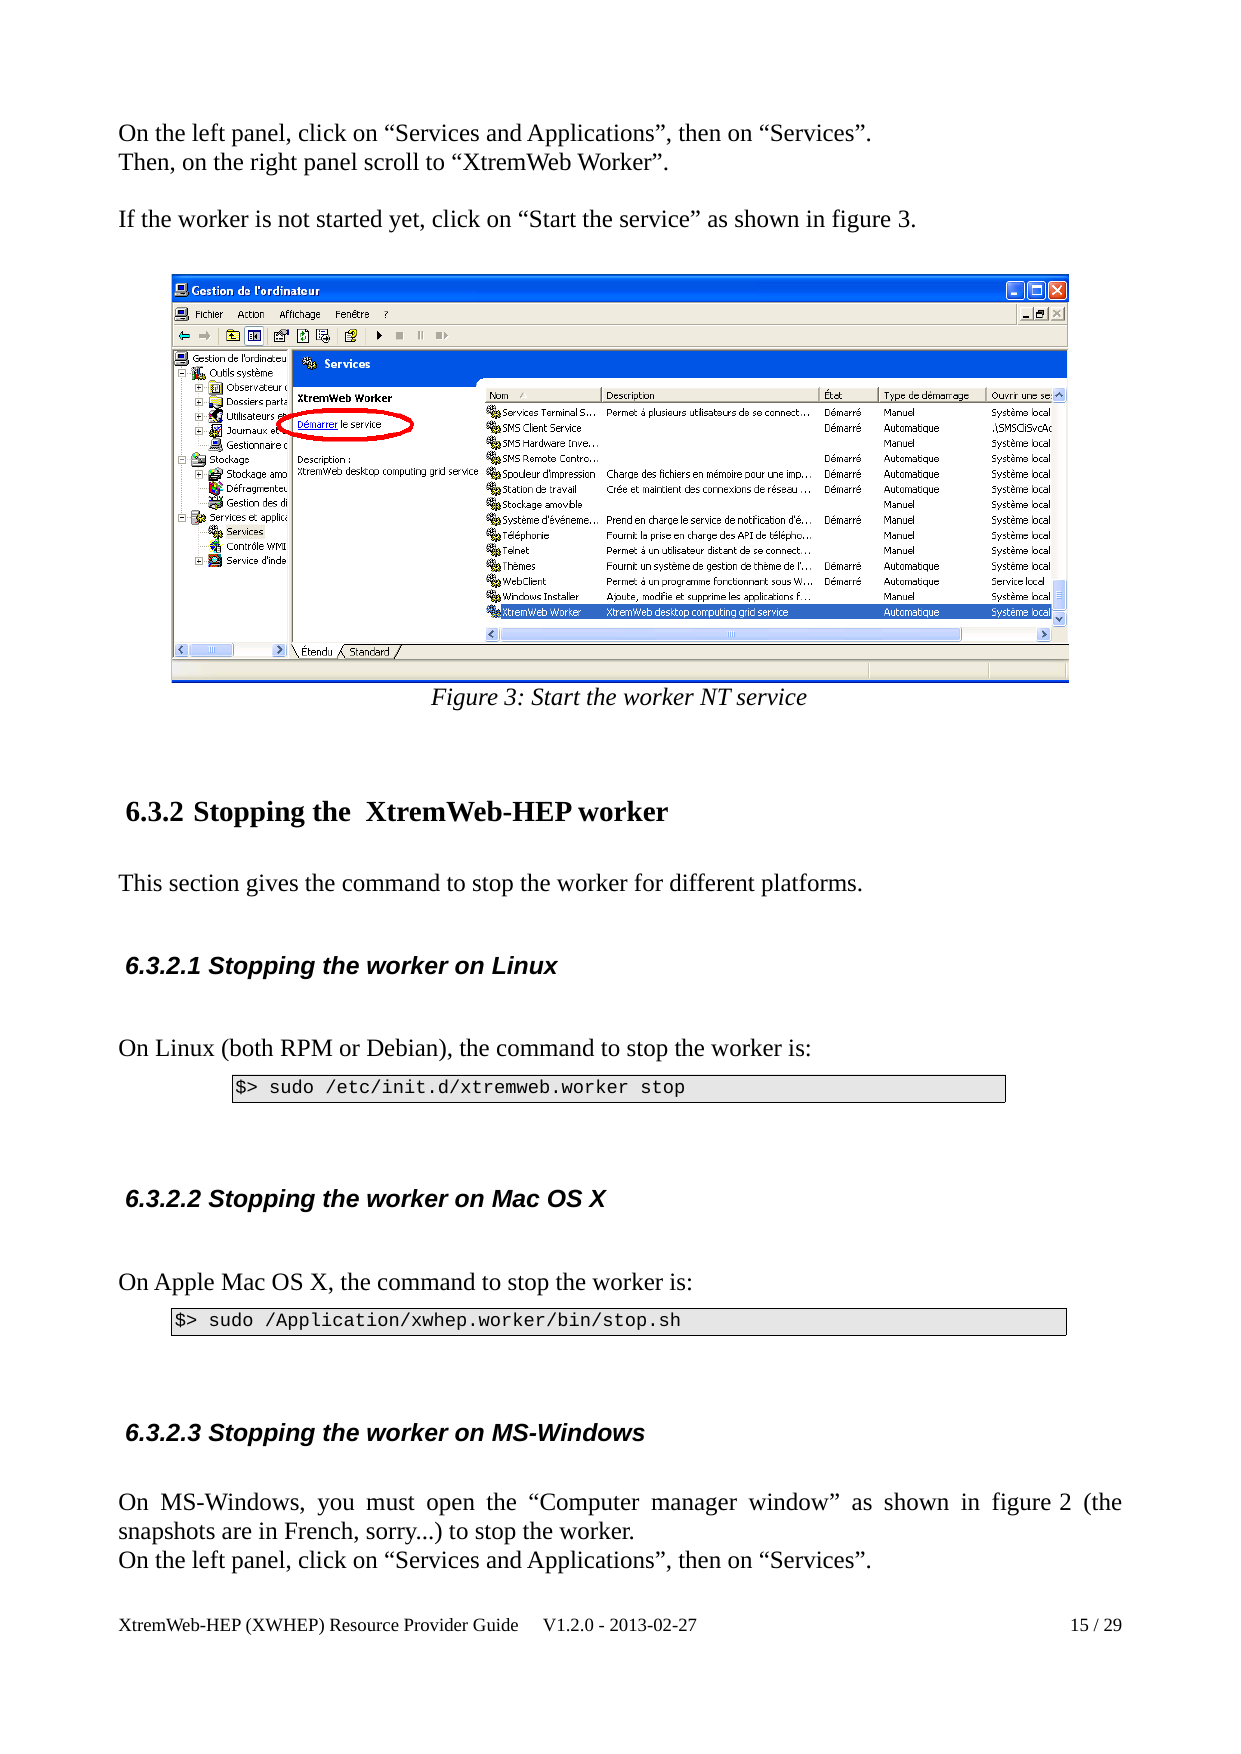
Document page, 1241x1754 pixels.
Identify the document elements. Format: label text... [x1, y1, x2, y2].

text $> sudo /etc/init.d/xtremweb.worker stop [233, 1076, 1005, 1102]
text This section gives the command to stop the worker for different platforms. [118, 868, 1122, 897]
text On the left panel, click on “Services and Applications”, then on “Services”. [118, 118, 1122, 147]
text Then, on the right panel scroll to “XtremWeb Worker”. [118, 147, 1122, 176]
text Figure 3: Start the worker NT service [171, 683, 1069, 711]
subtitle Stopping the worker on MS-Windows [118, 1418, 1122, 1446]
subtitle Stopping the XtremWeb-HEP worker [118, 794, 1122, 827]
text On MS-Windows, you must open the “Computer manager window” as shown in figure 2 (the snapshots are in French, sorry...) to stop the worker. [118, 1487, 1122, 1545]
text $> sudo /Application/xwhep.worker/bin/stop.sh [172, 1309, 1066, 1335]
text If the worker is not started yet, click on “Start the service” as shown in figure 3. [118, 204, 1122, 233]
picture [171, 274, 1069, 683]
subtitle Stopping the worker on Mac OS X [118, 1184, 1122, 1213]
text On Apple Mac OS X, the command to stop the worker is: [118, 1267, 1122, 1295]
text On the left panel, click on “Services and Applications”, then on “Services”. [118, 1545, 1122, 1574]
text On Linux (both RPM or Debian), the command to stop the worker is: [118, 1033, 1122, 1062]
subtitle Stopping the worker on Linux [118, 951, 1122, 979]
